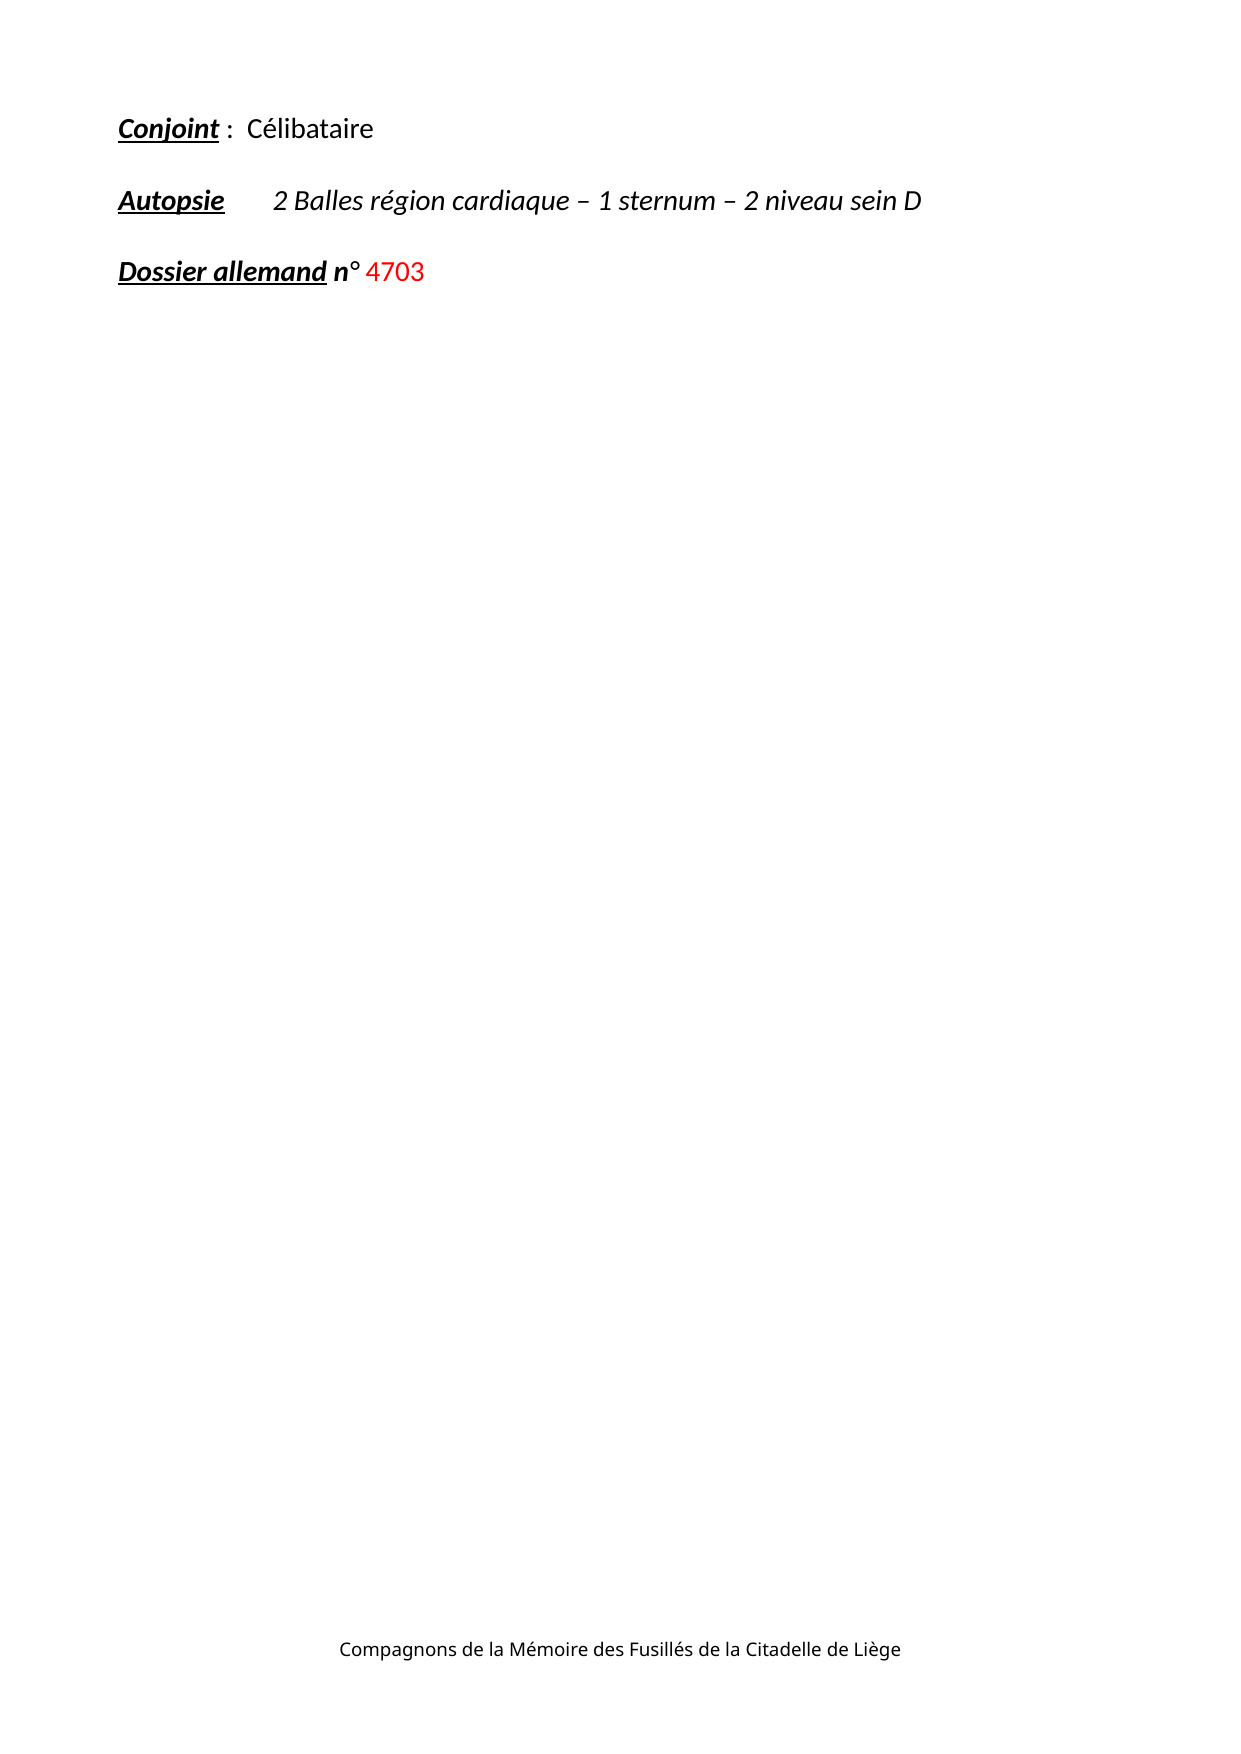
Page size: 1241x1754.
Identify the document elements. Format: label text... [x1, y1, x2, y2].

text Autopsie 2 Balles région cardiaque – 1 sternum – 2 niveau sein D [118, 182, 1122, 217]
text Dossier allemand n° 4703 [118, 253, 1122, 289]
text Conjoint : Célibataire [118, 111, 1122, 146]
